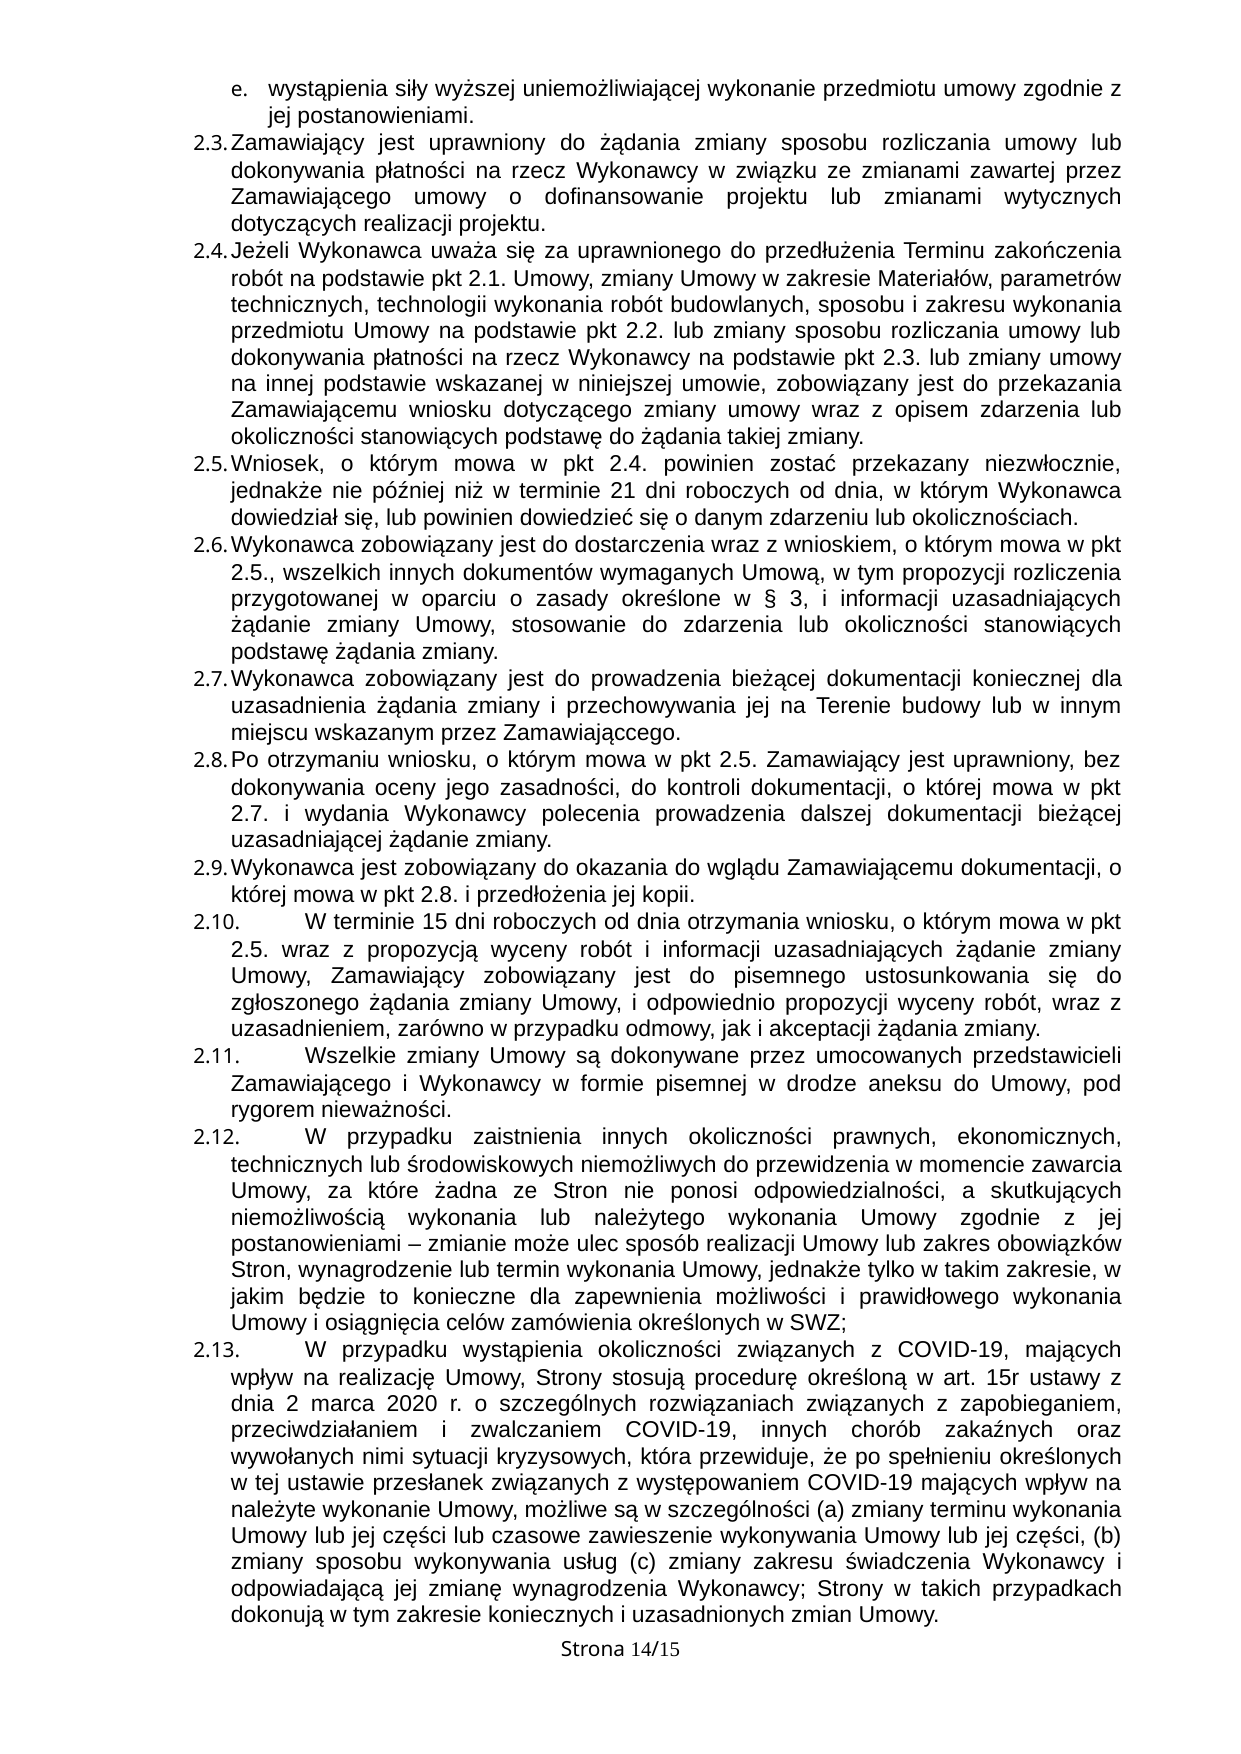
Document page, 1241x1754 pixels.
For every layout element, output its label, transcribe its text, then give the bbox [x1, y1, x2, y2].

list Zamawiający jest uprawniony do żądania zmiany sposobu rozliczania umowy lub dokonywania płatności na rzecz Wykonawcy w związku ze zmianami zawartej przez Zamawiającego umowy o dofinansowanie projektu lub zmianami wytycznych dotyczących realizacji projektu. [193, 128, 1122, 236]
list W przypadku zaistnienia innych okoliczności prawnych, ekonomicznych, technicznych lub środowiskowych niemożliwych do przewidzenia w momencie zawarcia Umowy, za które żadna ze Stron nie ponosi odpowiedzialności, a skutkujących niemożliwością wykonania lub należytego wykonania Umowy zgodnie z jej postanowieniami – zmianie może ulec sposób realizacji Umowy lub zakres obowiązków Stron, wynagrodzenie lub termin wykonania Umowy, jednakże tylko w takim zakresie, w jakim będzie to konieczne dla zapewnienia możliwości i prawidłowego wykonania Umowy i osiągnięcia celów zamówienia określonych w SWZ; [193, 1122, 1122, 1335]
list Wykonawca zobowiązany jest do dostarczenia wraz z wnioskiem, o którym mowa w pkt 2.5., wszelkich innych dokumentów wymaganych Umową, w tym propozycji rozliczenia przygotowanej w oparciu o zasady określone w § 3, i informacji uzasadniających żądanie zmiany Umowy, stosowanie do zdarzenia lub okoliczności stanowiących podstawę żądania zmiany. [193, 530, 1122, 664]
list Wykonawca zobowiązany jest do prowadzenia bieżącej dokumentacji koniecznej dla uzasadnienia żądania zmiany i przechowywania jej na Terenie budowy lub w innym miejscu wskazanym przez Zamawiająccego. [193, 664, 1122, 745]
list W terminie 15 dni roboczych od dnia otrzymania wniosku, o którym mowa w pkt 2.5. wraz z propozycją wyceny robót i informacji uzasadniających żądanie zmiany Umowy, Zamawiający zobowiązany jest do pisemnego ustosunkowania się do zgłoszonego żądania zmiany Umowy, i odpowiednio propozycji wyceny robót, wraz z uzasadnieniem, zarówno w przypadku odmowy, jak i akceptacji żądania zmiany. [193, 907, 1122, 1041]
list Jeżeli Wykonawca uważa się za uprawnionego do przedłużenia Terminu zakończenia robót na podstawie pkt 2.1. Umowy, zmiany Umowy w zakresie Materiałów, parametrów technicznych, technologii wykonania robót budowlanych, sposobu i zakresu wykonania przedmiotu Umowy na podstawie pkt 2.2. lub zmiany sposobu rozliczania umowy lub dokonywania płatności na rzecz Wykonawcy na podstawie pkt 2.3. lub zmiany umowy na innej podstawie wskazanej w niniejszej umowie, zobowiązany jest do przekazania Zamawiającemu wniosku dotyczącego zmiany umowy wraz z opisem zdarzenia lub okoliczności stanowiących podstawę do żądania takiej zmiany. [193, 236, 1122, 449]
list W przypadku wystąpienia okoliczności związanych z COVID-19, mających wpływ na realizację Umowy, Strony stosują procedurę określoną w art. 15r ustawy z dnia 2 marca 2020 r. o szczególnych rozwiązaniach związanych z zapobieganiem, przeciwdziałaniem i zwalczaniem COVID-19, innych chorób zakaźnych oraz wywołanych nimi sytuacji kryzysowych, która przewiduje, że po spełnieniu określonych w tej ustawie przesłanek związanych z występowaniem COVID-19 mających wpływ na należyte wykonanie Umowy, możliwe są w szczególności (a) zmiany terminu wykonania Umowy lub jej części lub czasowe zawieszenie wykonywania Umowy lub jej części, (b) zmiany sposobu wykonywania usług (c) zmiany zakresu świadczenia Wykonawcy i odpowiadającą jej zmianę wynagrodzenia Wykonawcy; Strony w takich przypadkach dokonują w tym zakresie koniecznych i uzasadnionych zmian Umowy. [193, 1335, 1122, 1627]
list Po otrzymaniu wniosku, o którym mowa w pkt 2.5. Zamawiający jest uprawniony, bez dokonywania oceny jego zasadności, do kontroli dokumentacji, o której mowa w pkt 2.7. i wydania Wykonawcy polecenia prowadzenia dalszej dokumentacji bieżącej uzasadniającej żądanie zmiany. [193, 745, 1122, 853]
list Wniosek, o którym mowa w pkt 2.4. powinien zostać przekazany niezwłocznie, jednakże nie później niż w terminie 21 dni roboczych od dnia, w którym Wykonawca dowiedział się, lub powinien dowiedzieć się o danym zdarzeniu lub okolicznościach. [193, 449, 1122, 530]
list Wykonawca jest zobowiązany do okazania do wglądu Zamawiającemu dokumentacji, o której mowa w pkt 2.8. i przedłożenia jej kopii. [193, 853, 1122, 907]
list Wszelkie zmiany Umowy są dokonywane przez umocowanych przedstawicieli Zamawiającego i Wykonawcy w formie pisemnej w drodze aneksu do Umowy, pod rygorem nieważności. [193, 1041, 1122, 1122]
list wystąpienia siły wyższej uniemożliwiającej wykonanie przedmiotu umowy zgodnie z jej postanowieniami. [231, 74, 1122, 128]
